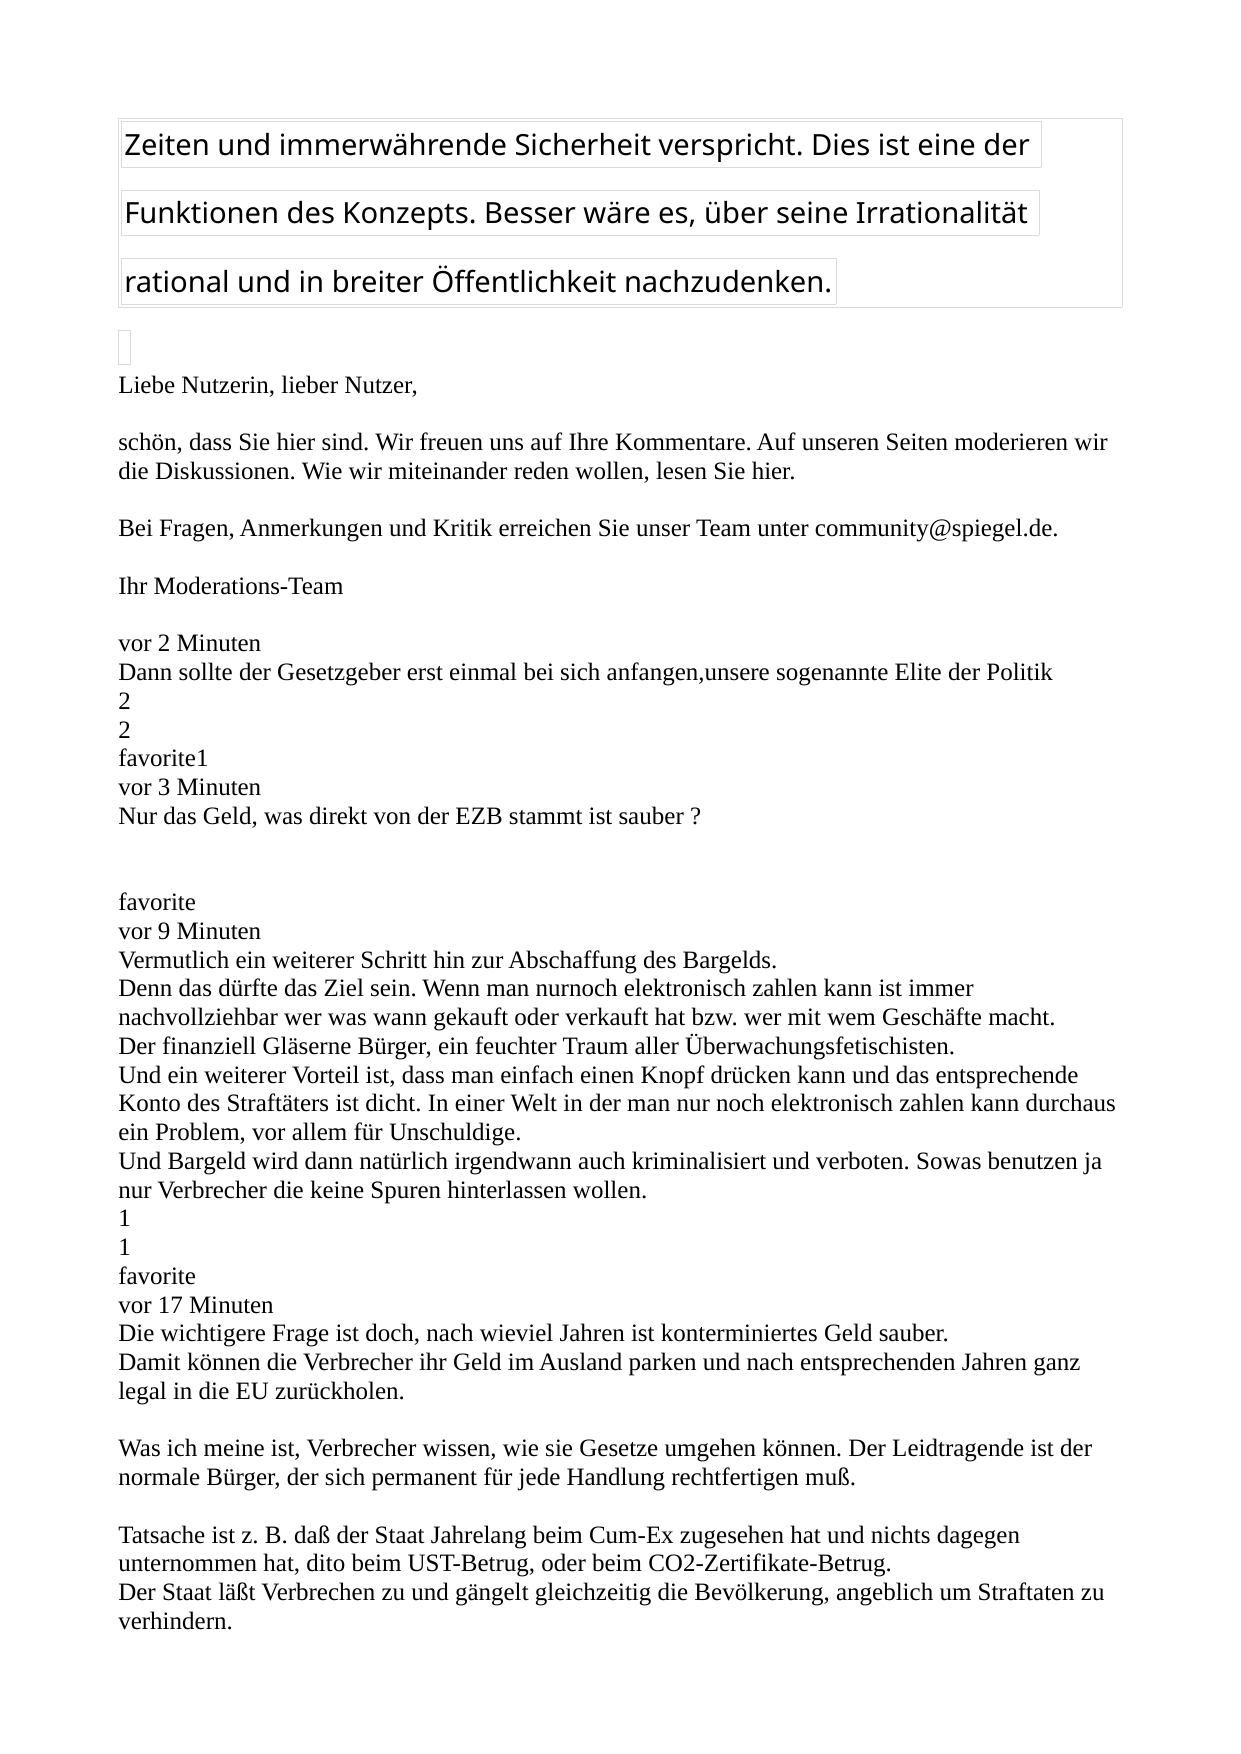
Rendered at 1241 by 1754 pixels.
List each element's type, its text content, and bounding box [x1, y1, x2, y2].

text favorite1 [118, 743, 1122, 772]
text Dann sollte der Gesetzgeber erst einmal bei sich anfangen,unsere sogenannte Elite der Politik [118, 657, 1122, 686]
text Denn das dürfte das Ziel sein. Wenn man nurnoch elektronisch zahlen kann ist immer nachvollziehbar wer was wann gekauft oder verkauft hat bzw. wer mit wem Geschäfte macht. [118, 973, 1122, 1031]
text favorite [118, 887, 1122, 916]
text Bei Fragen, Anmerkungen und Kritik erreichen Sie unser Team unter community@spiegel.de. [118, 513, 1122, 542]
text Nur das Geld, was direkt von der EZB stammt ist sauber ? [118, 801, 1122, 830]
text Tatsache ist z. B. daß der Staat Jahrelang beim Cum-Ex zugesehen hat und nichts dagegen unternommen hat, dito beim UST-Betrug, oder beim CO2-Zertifikate-Betrug. [118, 1520, 1122, 1577]
text 1 [118, 1203, 1122, 1232]
text Der finanziell Gläserne Bürger, ein feuchter Traum aller Überwachungsfetischisten. [118, 1031, 1122, 1060]
text vor 2 Minuten [118, 628, 1122, 657]
text 2 [118, 686, 1122, 715]
text Die wichtigere Frage ist doch, nach wieviel Jahren ist konterminiertes Geld sauber. [118, 1318, 1122, 1347]
text Und Bargeld wird dann natürlich irgendwann auch kriminalisiert und verboten. Sowas benutzen ja nur Verbrecher die keine Spuren hinterlassen wollen. [118, 1146, 1122, 1203]
text Ihr Moderations-Team [118, 571, 1122, 600]
text Zeiten und immerwährende Sicherheit verspricht. Dies ist eine der Funktionen des Konzepts. Besser wäre es, über seine Irrationalität rational und in breiter Öffentlichkeit nachzudenken. [119, 119, 1122, 307]
text Vermutlich ein weiterer Schritt hin zur Abschaffung des Bargelds. [118, 945, 1122, 973]
text vor 9 Minuten [118, 916, 1122, 945]
text 1 [118, 1232, 1122, 1261]
text Damit können die Verbrecher ihr Geld im Ausland parken und nach entsprechenden Jahren ganz legal in die EU zurückholen. [118, 1347, 1122, 1405]
text Der Staat läßt Verbrechen zu und gängelt gleichzeitig die Bevölkerung, angeblich um Straftaten zu verhindern. [118, 1577, 1122, 1635]
text schön, dass Sie hier sind. Wir freuen uns auf Ihre Kommentare. Auf unseren Seiten moderieren wir die Diskussionen. Wie wir miteinander reden wollen, lesen Sie hier. [118, 427, 1122, 485]
text favorite [118, 1261, 1122, 1290]
text 2 [118, 715, 1122, 743]
text Was ich meine ist, Verbrecher wissen, wie sie Gesetze umgehen können. Der Leidtragende ist der normale Bürger, der sich permanent für jede Handlung rechtfertigen muß. [118, 1433, 1122, 1491]
text vor 3 Minuten [118, 772, 1122, 801]
text vor 17 Minuten [118, 1290, 1122, 1318]
text Liebe Nutzerin, lieber Nutzer, [118, 370, 1122, 398]
text Und ein weiterer Vorteil ist, dass man einfach einen Knopf drücken kann und das entsprechende Konto des Straftäters ist dicht. In einer Welt in der man nur noch elektronisch zahlen kann durchaus ein Problem, vor allem für Unschuldige. [118, 1060, 1122, 1146]
